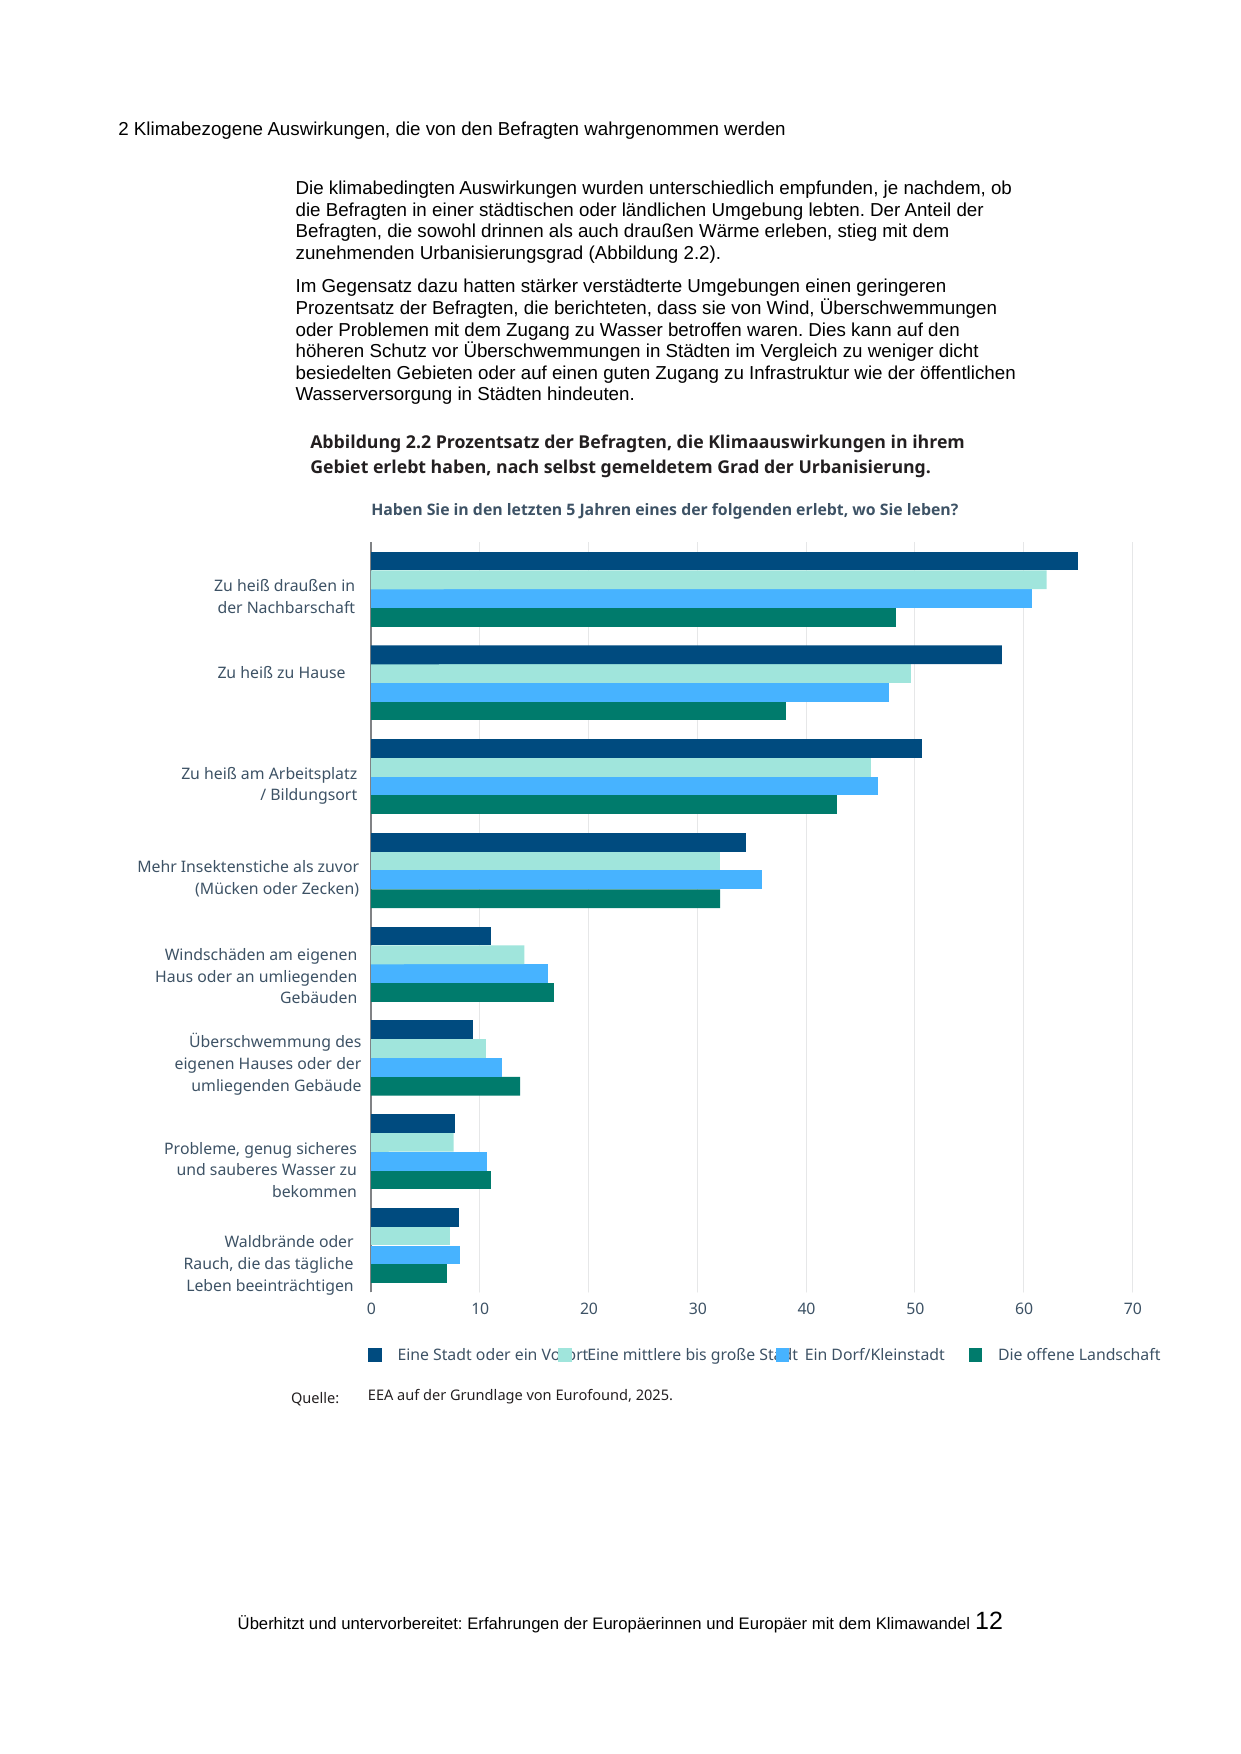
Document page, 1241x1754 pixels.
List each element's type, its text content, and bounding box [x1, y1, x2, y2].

text Die klimabedingten Auswirkungen wurden unterschiedlich empfunden, je nachdem, ob die Befragten in einer städtischen oder ländlichen Umgebung lebten. Der Anteil der Befragten, die sowohl drinnen als auch draußen Wärme erleben, stieg mit dem zunehmenden Urbanisierungsgrad (Abbildung 2.2). [295, 177, 1022, 263]
text Im Gegensatz dazu hatten stärker verstädterte Umgebungen einen geringeren Prozentsatz der Befragten, die berichteten, dass sie von Wind, Überschwemmungen oder Problemen mit dem Zugang zu Wasser betroffen waren. Dies kann auf den höheren Schutz vor Überschwemmungen in Städten im Vergleich zu weniger dicht besiedelten Gebieten oder auf einen guten Zugang zu Infrastruktur wie der öffentlichen Wasserversorgung in Städten hindeuten. [295, 275, 1022, 404]
